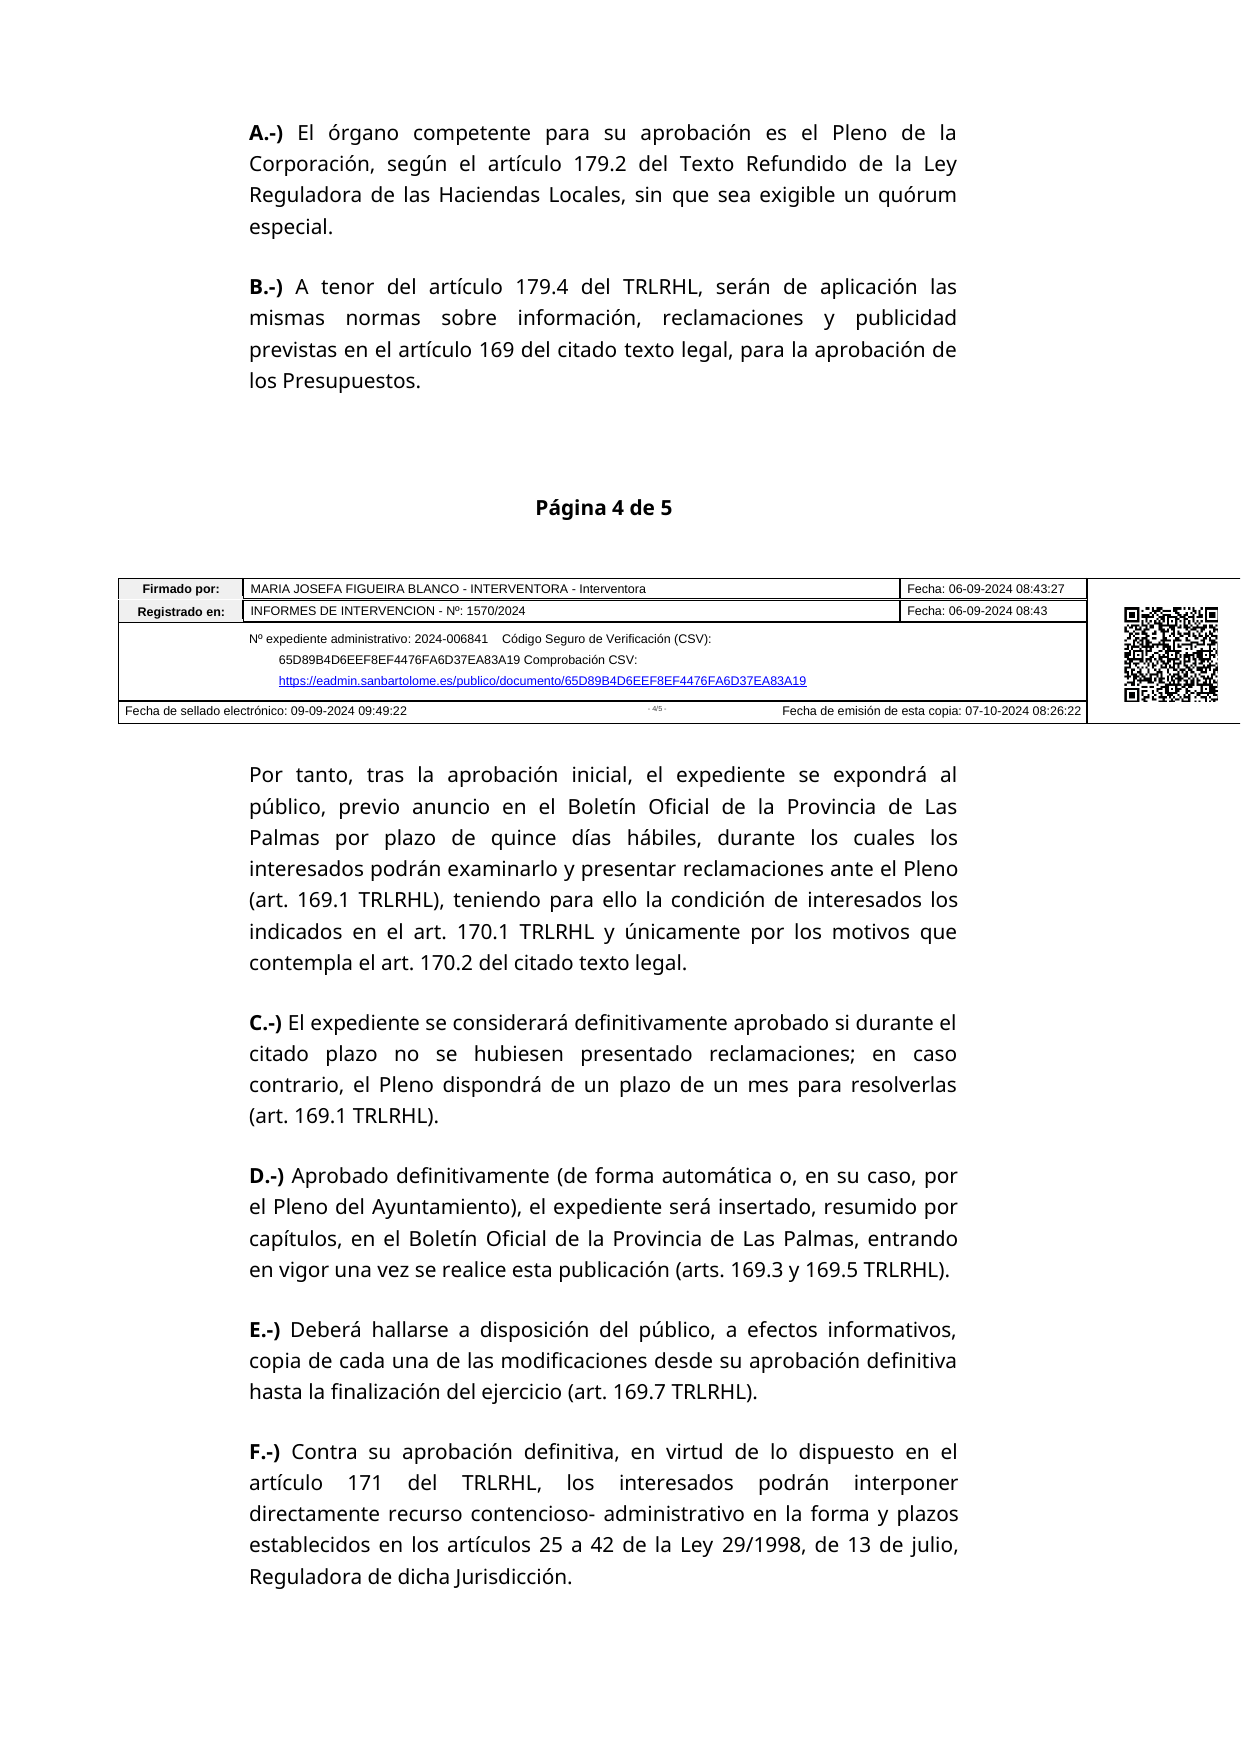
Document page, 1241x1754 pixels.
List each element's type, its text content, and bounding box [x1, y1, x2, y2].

text Por tanto, tras la aprobación inicial, el expediente se expondrá al público, previo anuncio en el Boletín Oficial de la Provincia de Las Palmas por plazo de quince días hábiles, durante los cuales los interesados podrán examinarlo y presentar reclamaciones ante el Pleno (art. 169.1 TRLRHL), teniendo para ello la condición de interesados los indicados en el art. 170.1 TRLRHL y únicamente por los motivos que contempla el art. 170.2 del citado texto legal. [249, 761, 958, 977]
text F.-) Contra su aprobación definitiva, en virtud de lo dispuesto en el artículo 171 del TRLRHL, los interesados podrán interponer directamente recurso contencioso- administrativo en la forma y plazos establecidos en los artículos 25 a 42 de la Ley 29/1998, de 13 de julio, Reguladora de dicha Jurisdicción. [249, 1437, 959, 1590]
table_header Fecha: 06-09-2024 08:43:27 [901, 579, 1086, 598]
text B.-) A tenor del artículo 179.4 del TRLRHL, serán de aplicación las mismas normas sobre información, reclamaciones y publicidad previstas en el artículo 169 del citado texto legal, para la aprobación de los Presupuestos. [249, 272, 957, 394]
text E.-) Deberá hallarse a disposición del público, a efectos informativos, copia de cada una de las modificaciones desde su aprobación definitiva hasta la finalización del ejercicio (art. 169.7 TRLRHL). [249, 1315, 957, 1406]
table_cell INFORMES DE INTERVENCION - Nº: 1570/2024 [244, 601, 899, 621]
text Página 4 de 5 [315, 493, 892, 521]
text C.-) El expediente se considerará definitivamente aprobado si durante el citado plazo no se hubiesen presentado reclamaciones; en caso contrario, el Pleno dispondrá de un plazo de un mes para resolverlas (art. 169.1 TRLRHL). [249, 1008, 958, 1130]
table_cell Registrado en: [119, 603, 242, 619]
text A.-) El órgano competente para su aprobación es el Pleno de la Corporación, según el artículo 179.2 del Texto Refundido de la Ley Reguladora de las Haciendas Locales, sin que sea exigible un quórum especial. [249, 118, 958, 240]
table_header [1088, 579, 1240, 723]
table_cell Fecha: 06-09-2024 08:43 [901, 601, 1086, 621]
table_cell Fecha de sellado electrónico: 09-09-2024 09:49:22 - 4/5 - Fecha de emisión de esta copia: 07-10-2024 08:26:22 [119, 702, 1086, 723]
table_header Firmado por: [119, 579, 242, 596]
table_cell Nº expediente administrativo: 2024-006841 Código Seguro de Verificación (CSV): 65D89B4D6EEF8EF4476FA6D37EA83A19 Comprobación CSV: https://eadmin.sanbartolome.es/publico/documento/65D89B4D6EEF8EF4476FA6D37EA83A19 [119, 623, 1086, 700]
table_header MARIA JOSEFA FIGUEIRA BLANCO - INTERVENTORA - Interventora [244, 579, 899, 598]
text D.-) Aprobado definitivamente (de forma automática o, en su caso, por el Pleno del Ayuntamiento), el expediente será insertado, resumido por capítulos, en el Boletín Oficial de la Provincia de Las Palmas, entrando en vigor una vez se realice esta publicación (arts. 169.3 y 169.5 TRLRHL). [249, 1161, 959, 1283]
